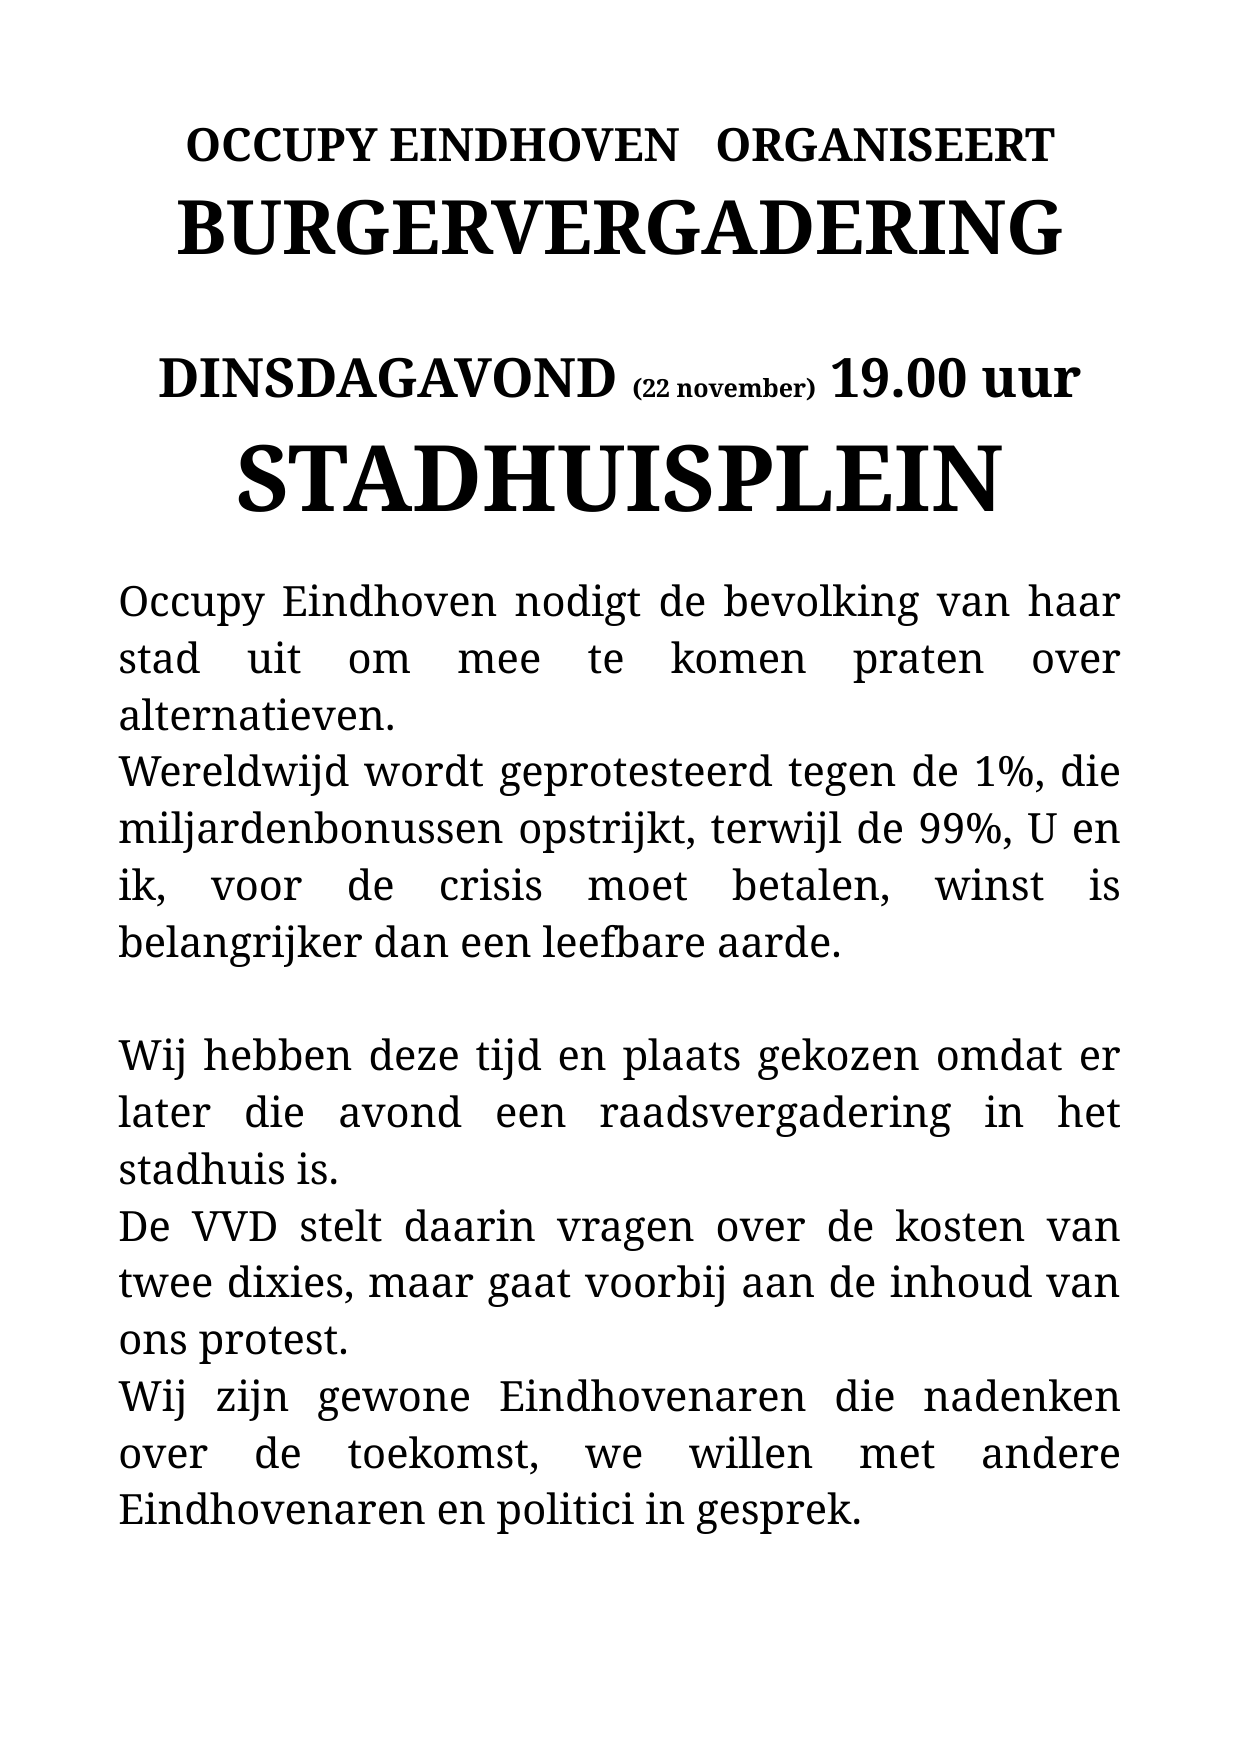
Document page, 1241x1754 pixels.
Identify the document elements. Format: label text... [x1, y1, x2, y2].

text De VVD stelt daarin vragen over de kosten van twee dixies, maar gaat voorbij aan de inhoud van ons protest. [118, 1196, 1122, 1367]
text Wij hebben deze tijd en plaats gekozen omdat er later die avond een raadsvergadering in het stadhuis is. [118, 1026, 1122, 1196]
text Wereldwijd wordt geprotesteerd tegen de 1%, die miljardenbonussen opstrijkt, terwijl de 99%, U en ik, voor de crisis moet betalen, winst is belangrijker dan een leefbare aarde. [118, 742, 1122, 969]
text Occupy Eindhoven nodigt de bevolking van haar stad uit om mee te komen praten over alternatieven. [118, 572, 1122, 742]
text Wij zijn gewone Eindhovenaren die nadenken over de toekomst, we willen met andere Eindhovenaren en politici in gesprek. [118, 1367, 1122, 1537]
text DINSDAGAVOND (22 november) 19.00 uur STADHUISPLEIN [118, 339, 1122, 538]
text OCCUPY EINDHOVEN ORGANISEERT BURGERVERGADERING [118, 112, 1122, 277]
